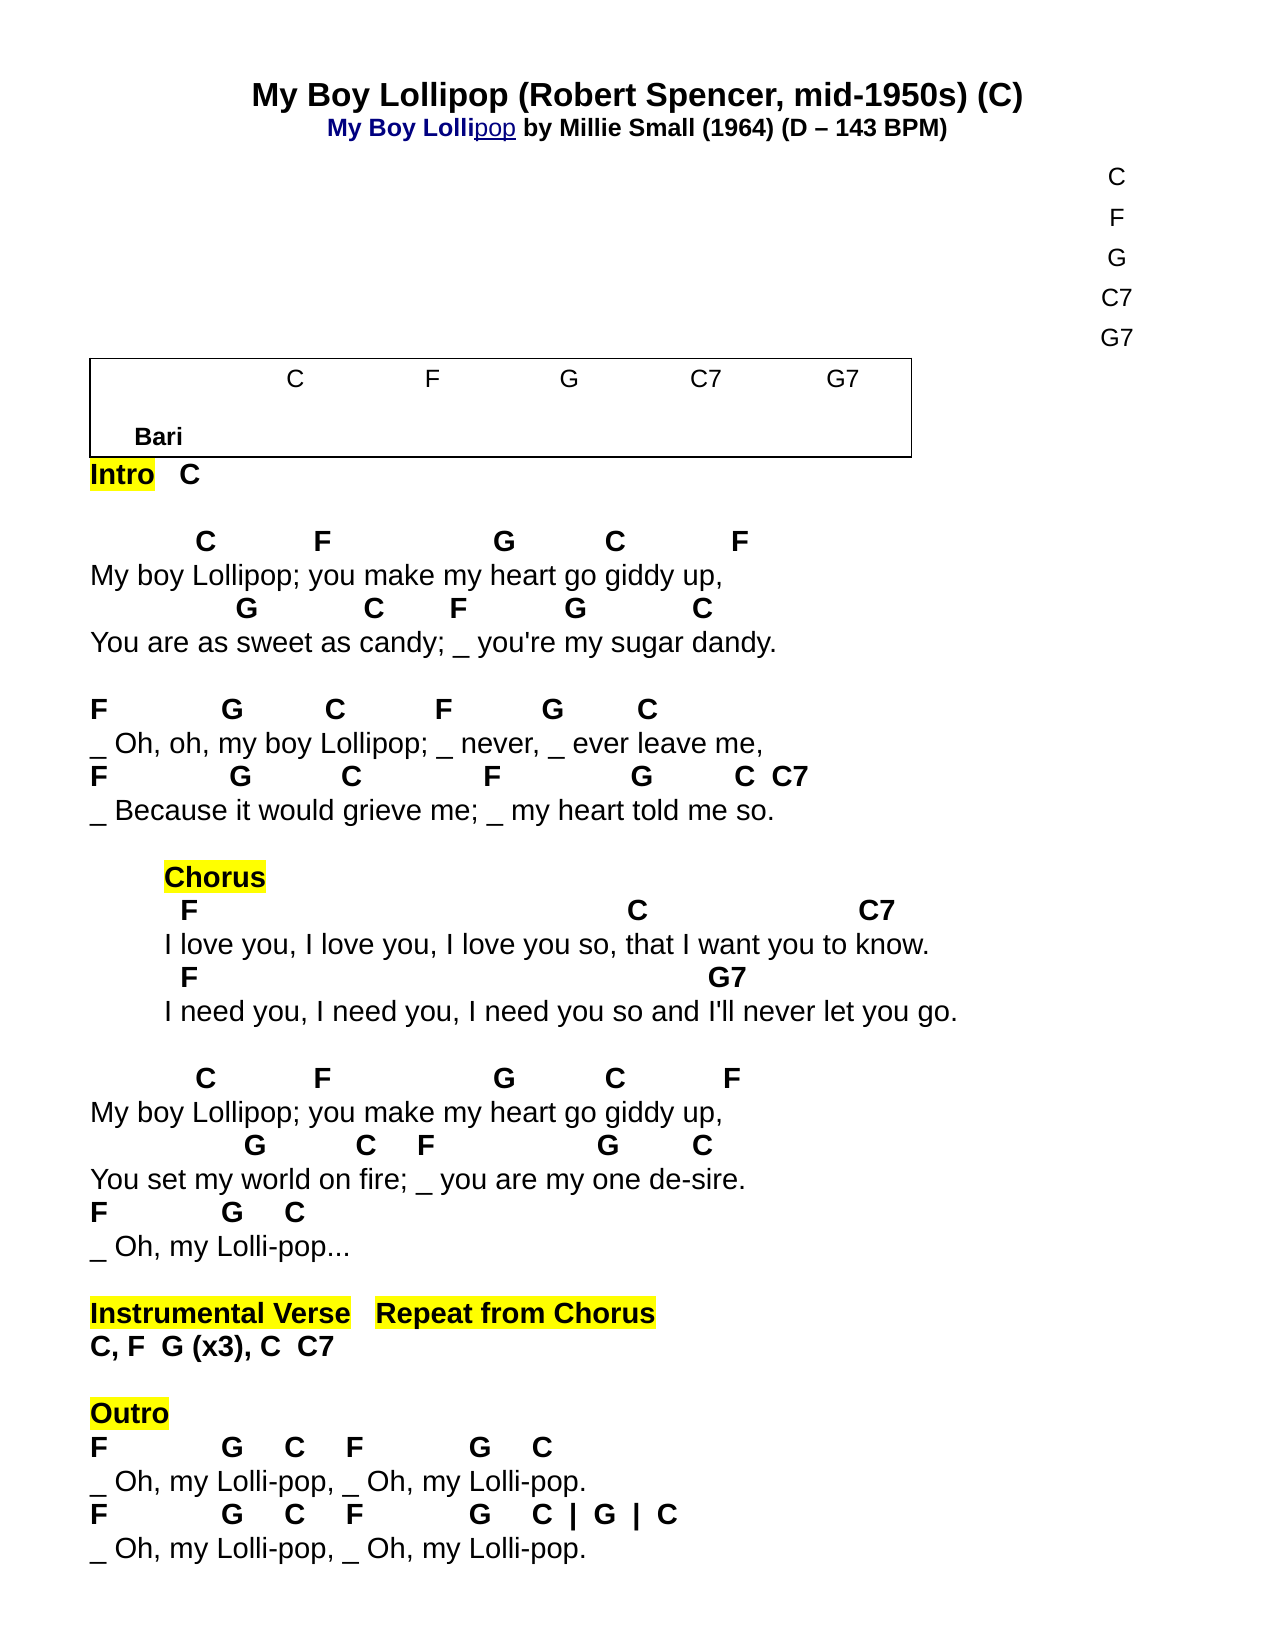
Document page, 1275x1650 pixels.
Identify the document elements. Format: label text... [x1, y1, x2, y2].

text F G C F G C | G | C [90, 1497, 1185, 1531]
table_cell G [501, 359, 637, 456]
table_cell C7 [1049, 277, 1185, 317]
text Outro [90, 1397, 1185, 1430]
text F G C F G C [90, 1430, 1185, 1464]
text _ Oh, my Lolli-pop, _ Oh, my Lolli-pop. [90, 1531, 1185, 1564]
text G C F G C [90, 592, 1185, 625]
table_header C [1049, 157, 1185, 197]
text G C F G C [90, 1128, 1185, 1162]
text You are as sweet as candy; _ you're my sugar dandy. [90, 625, 1185, 659]
text I need you, I need you, I need you so and I'll never let you go. [164, 994, 1185, 1028]
text C, F G (x3), C C7 [90, 1329, 1185, 1363]
table_cell F [364, 359, 501, 456]
table_cell Bari [91, 359, 227, 456]
text C F G C F [90, 1061, 1185, 1095]
text F G7 [164, 961, 1185, 994]
text I love you, I love you, I love you so, that I want you to know. [164, 927, 1185, 961]
table_cell F [1049, 197, 1185, 237]
text C F G C F [90, 524, 1185, 558]
table_cell G7 [774, 359, 911, 456]
table_cell G [1049, 237, 1185, 277]
text F G C F G C [90, 692, 1185, 726]
table_cell G7 [1049, 318, 1185, 358]
text My Boy Lollipop by Millie Small (1964) (D – 143 BPM) [90, 113, 1185, 142]
text Instrumental Verse Repeat from Chorus [90, 1296, 1185, 1329]
text My boy Lollipop; you make my heart go giddy up, [90, 1095, 1185, 1128]
text Chorus [164, 860, 1185, 893]
text F G C [90, 1195, 1185, 1229]
table_cell C7 [638, 359, 774, 456]
text F C C7 [164, 893, 1185, 927]
text _ Oh, my Lolli-pop, _ Oh, my Lolli-pop. [90, 1464, 1185, 1497]
text You set my world on fire; _ you are my one de-sire. [90, 1162, 1185, 1195]
text Intro C [90, 457, 1185, 491]
text _ Because it would grieve me; _ my heart told me so. [90, 793, 1185, 826]
text My boy Lollipop; you make my heart go giddy up, [90, 558, 1185, 592]
table_cell C [227, 359, 364, 456]
table_cell [1049, 358, 1185, 456]
text My Boy Lollipop (Robert Spencer, mid-1950s) (C) [90, 75, 1185, 113]
table_header [90, 157, 1048, 358]
text _ Oh, oh, my boy Lollipop; _ never, _ ever leave me, [90, 726, 1185, 759]
text F G C F G C C7 [90, 759, 1185, 793]
text _ Oh, my Lolli-pop... [90, 1229, 1185, 1262]
table_cell [912, 358, 1048, 456]
